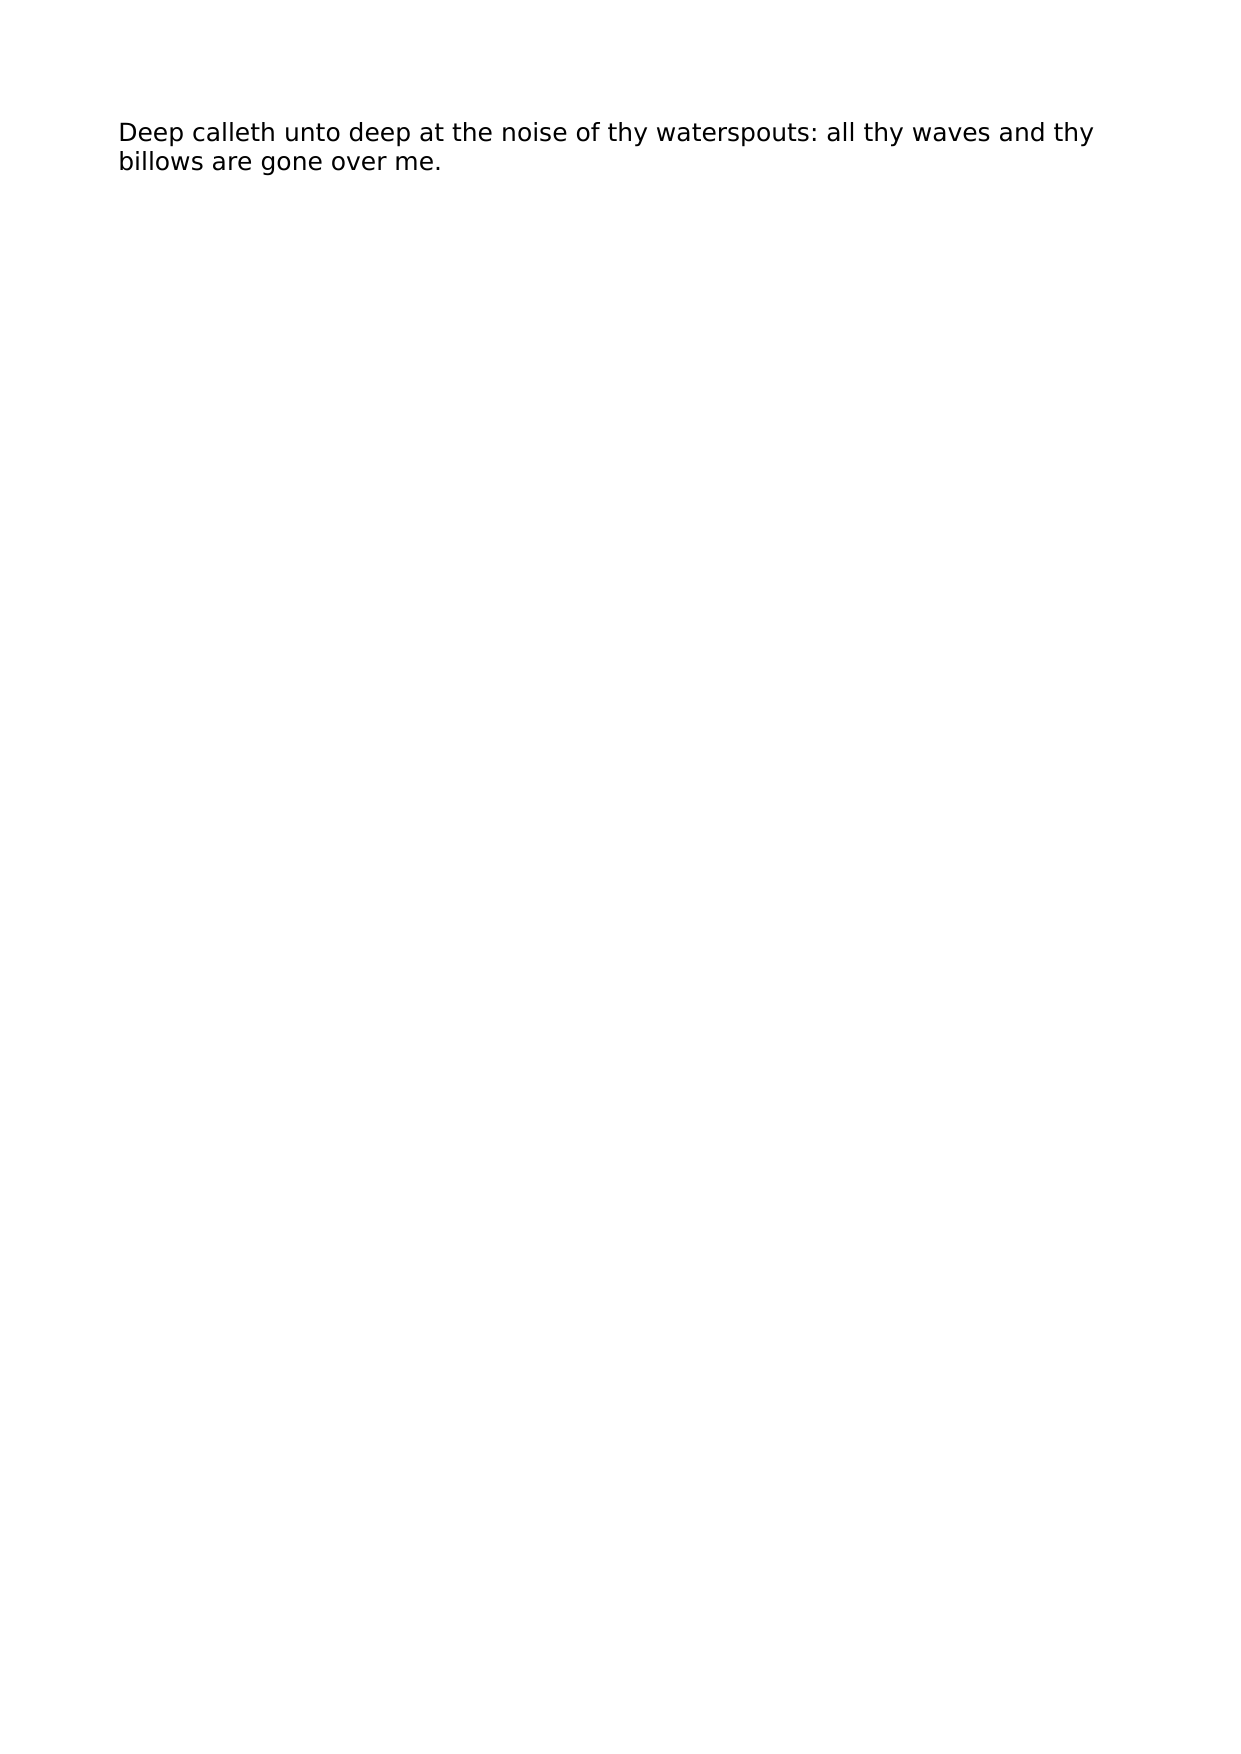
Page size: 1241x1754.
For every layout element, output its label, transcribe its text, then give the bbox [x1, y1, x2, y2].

text Deep calleth unto deep at the noise of thy waterspouts: all thy waves and thy billows are gone over me. [118, 118, 1122, 176]
